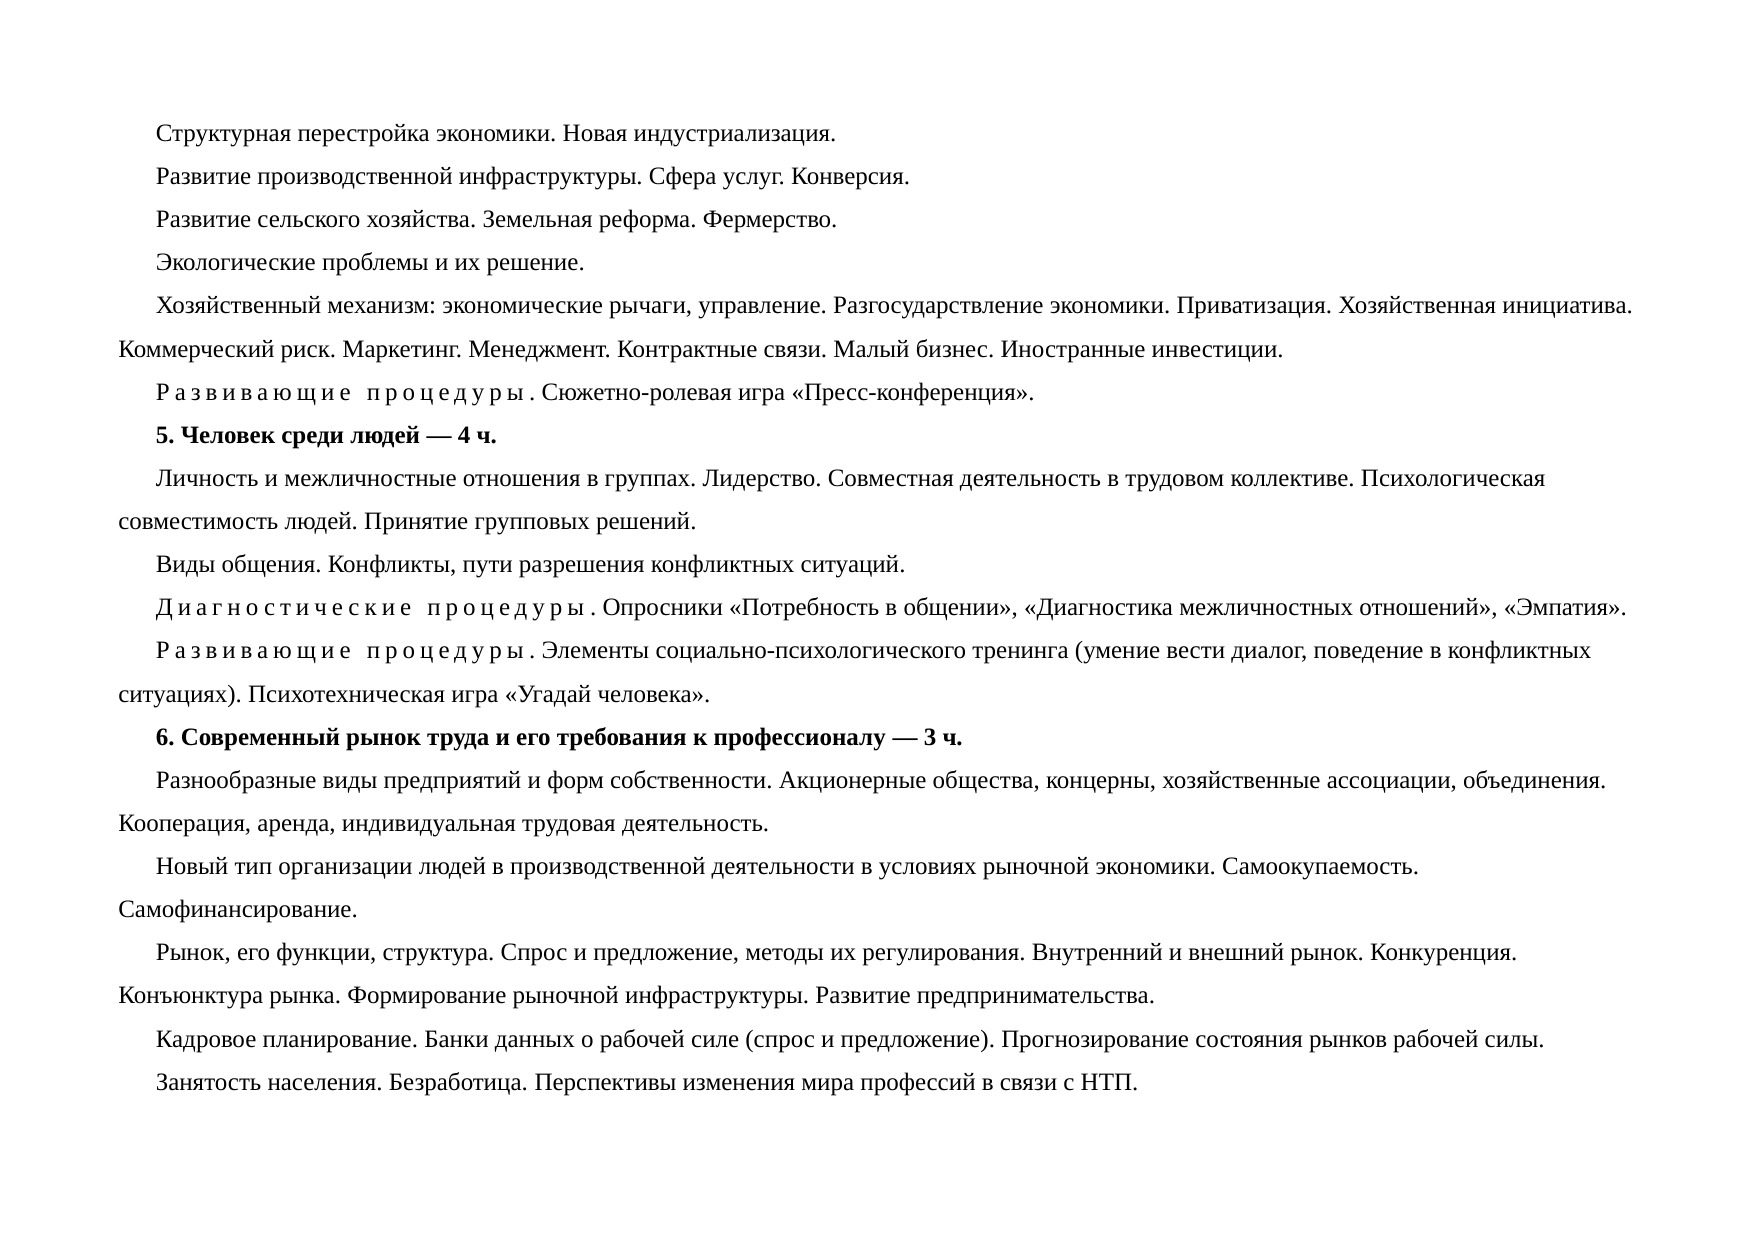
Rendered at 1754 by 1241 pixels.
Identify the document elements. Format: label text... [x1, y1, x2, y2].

text Структурная перестройка экономики. Новая индустриализация. Развитие производственной инфраструктуры. Сфера услуг. Конверсия. Развитие сельского хозяйства. Земельная реформа. Фермерство. Экологические проблемы и их решение. Хозяйственный механизм: экономические рычаги, управление. Разгосударствление экономики. Приватизация. Хозяйственная инициатива. Коммерческий риск. Маркетинг. Менеджмент. Контрактные связи. Малый бизнес. Иностранные инвестиции. Развивающие процедуры. Сюжетно-ролевая игра «Пресс-конференция». 5. Человек среди людей — 4 ч. Личность и межличностные отношения в группах. Лидерство. Совместная деятельность в трудовом коллективе. Психологическая совместимость людей. Принятие групповых решений. Виды общения. Конфликты, пути разрешения конфликтных ситуаций. Диагностические процедуры. Опросники «Потребность в общении», «Диагностика межличностных отношений», «Эмпатия». Развивающие процедуры. Элементы социально-психологического тренинга (умение вести диалог, поведение в конфликтных ситуациях). Психотехническая игра «Угадай человека». 6. Современный рынок труда и его требования к профессионалу — 3 ч. Разнообразные виды предприятий и форм собственности. Акционерные общества, концерны, хозяйственные ассоциации, объединения. Кооперация, аренда, индивидуальная трудовая деятельность. Новый тип организации людей в производственной деятельности в условиях рыночной экономики. Самоокупаемость. Самофинансирование. Рынок, его функции, структура. Спрос и предложение, методы их регулирования. Внутренний и внешний рынок. Конкуренция. Конъюнктура рынка. Формирование рыночной инфраструктуры. Развитие предпринимательства. Кадровое планирование. Банки данных о рабочей силе (спрос и предложение). Прогнозирование состояния рынков рабочей силы. Занятость населения. Безработица. Перспективы изменения мира профессий в связи с НТП. [118, 118, 1636, 1096]
